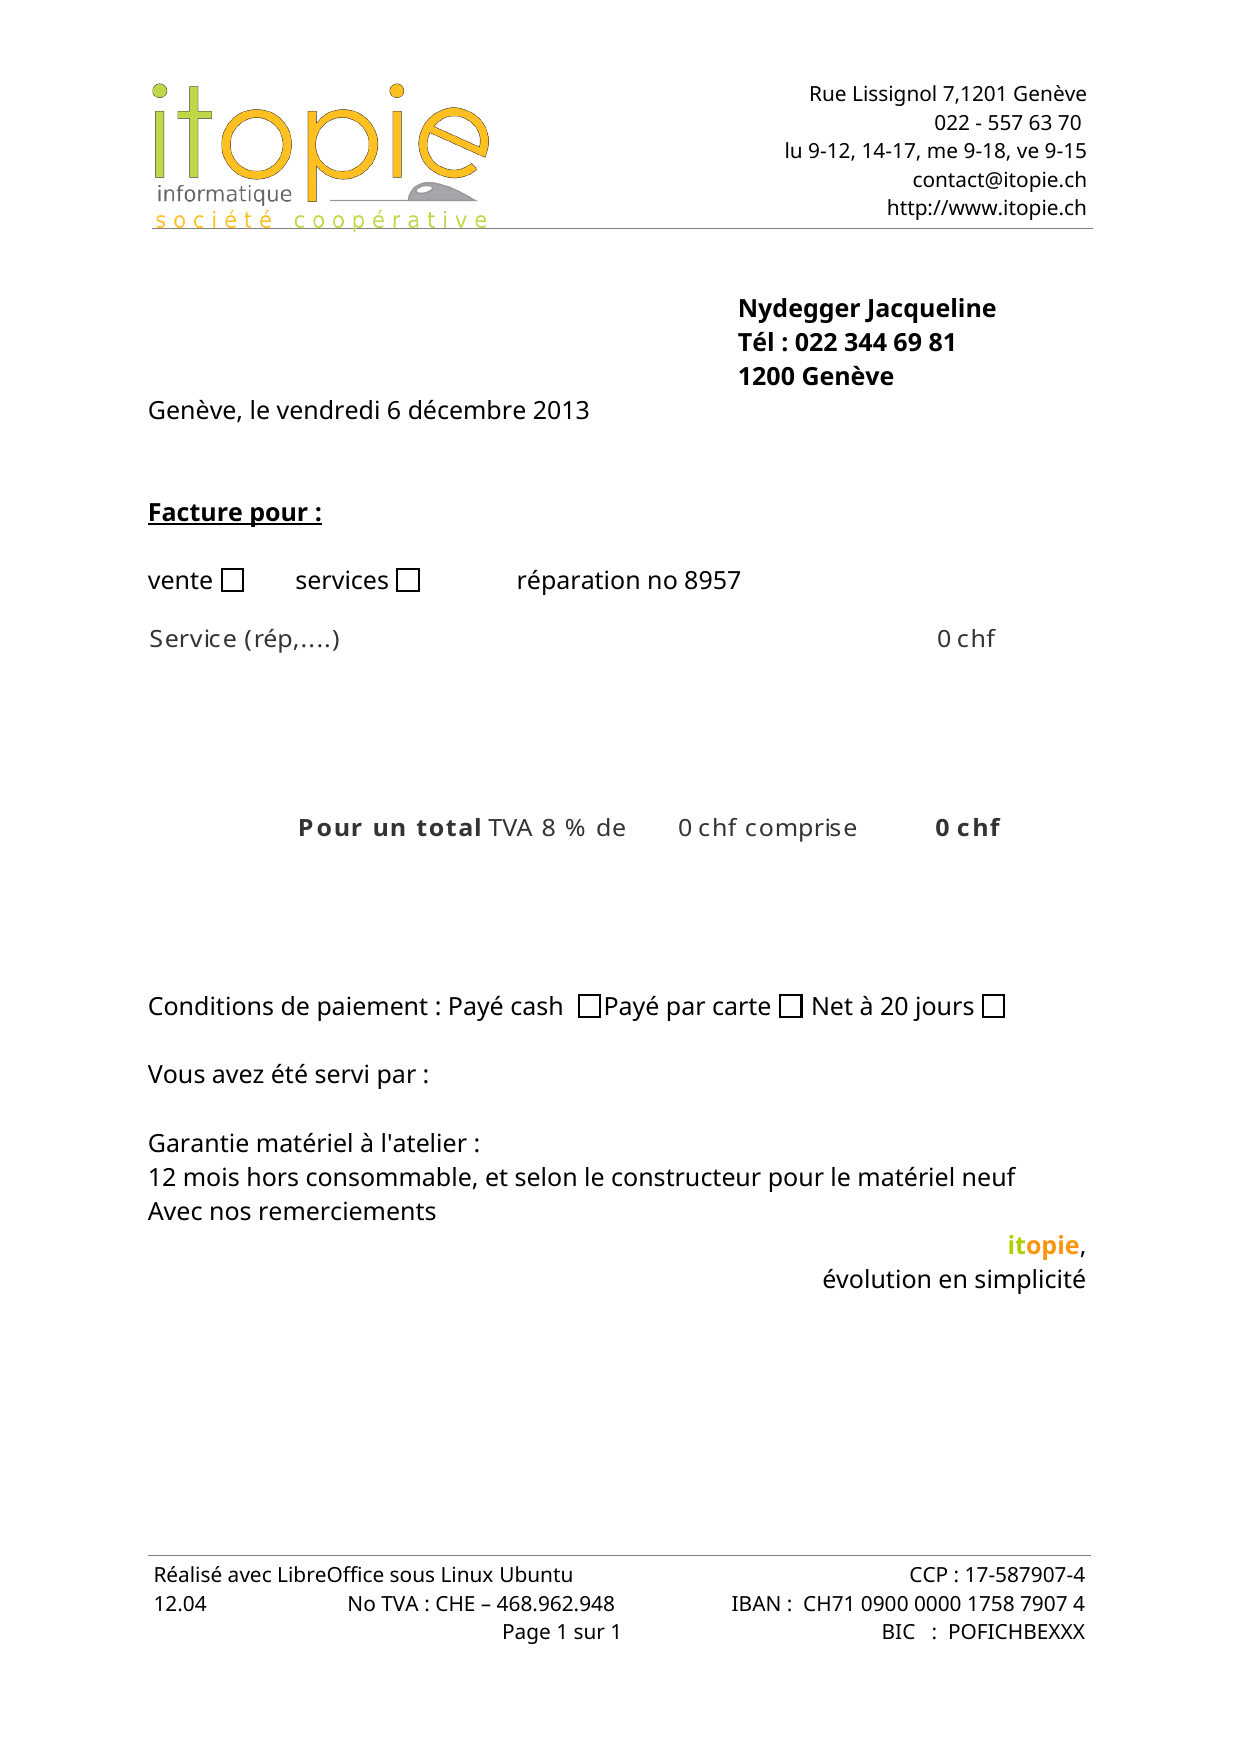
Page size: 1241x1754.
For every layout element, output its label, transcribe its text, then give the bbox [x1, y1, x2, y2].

text Garantie matériel à l'atelier : [148, 1125, 1093, 1159]
picture [138, 72, 500, 244]
text 12 mois hors consommable, et selon le constructeur pour le matériel neuf [148, 1159, 1093, 1193]
text Genève, le vendredi 6 décembre 2013 [148, 392, 1093, 427]
text Conditions de paiement : Payé cash Payé par carte Net à 20 jours [148, 989, 1093, 1023]
text itopie, [148, 1227, 1093, 1262]
text Tél : 022 344 69 81 [148, 324, 1093, 358]
text Vous avez été servi par : [148, 1057, 1093, 1091]
text Nydegger Jacqueline [148, 290, 1093, 324]
text Facture pour : [148, 495, 1093, 529]
text 1200 Genève [148, 358, 1093, 392]
text vente services réparation no 8957 [148, 563, 1093, 597]
text Avec nos remerciements [148, 1193, 1093, 1227]
text évolution en simplicité [148, 1262, 1093, 1296]
